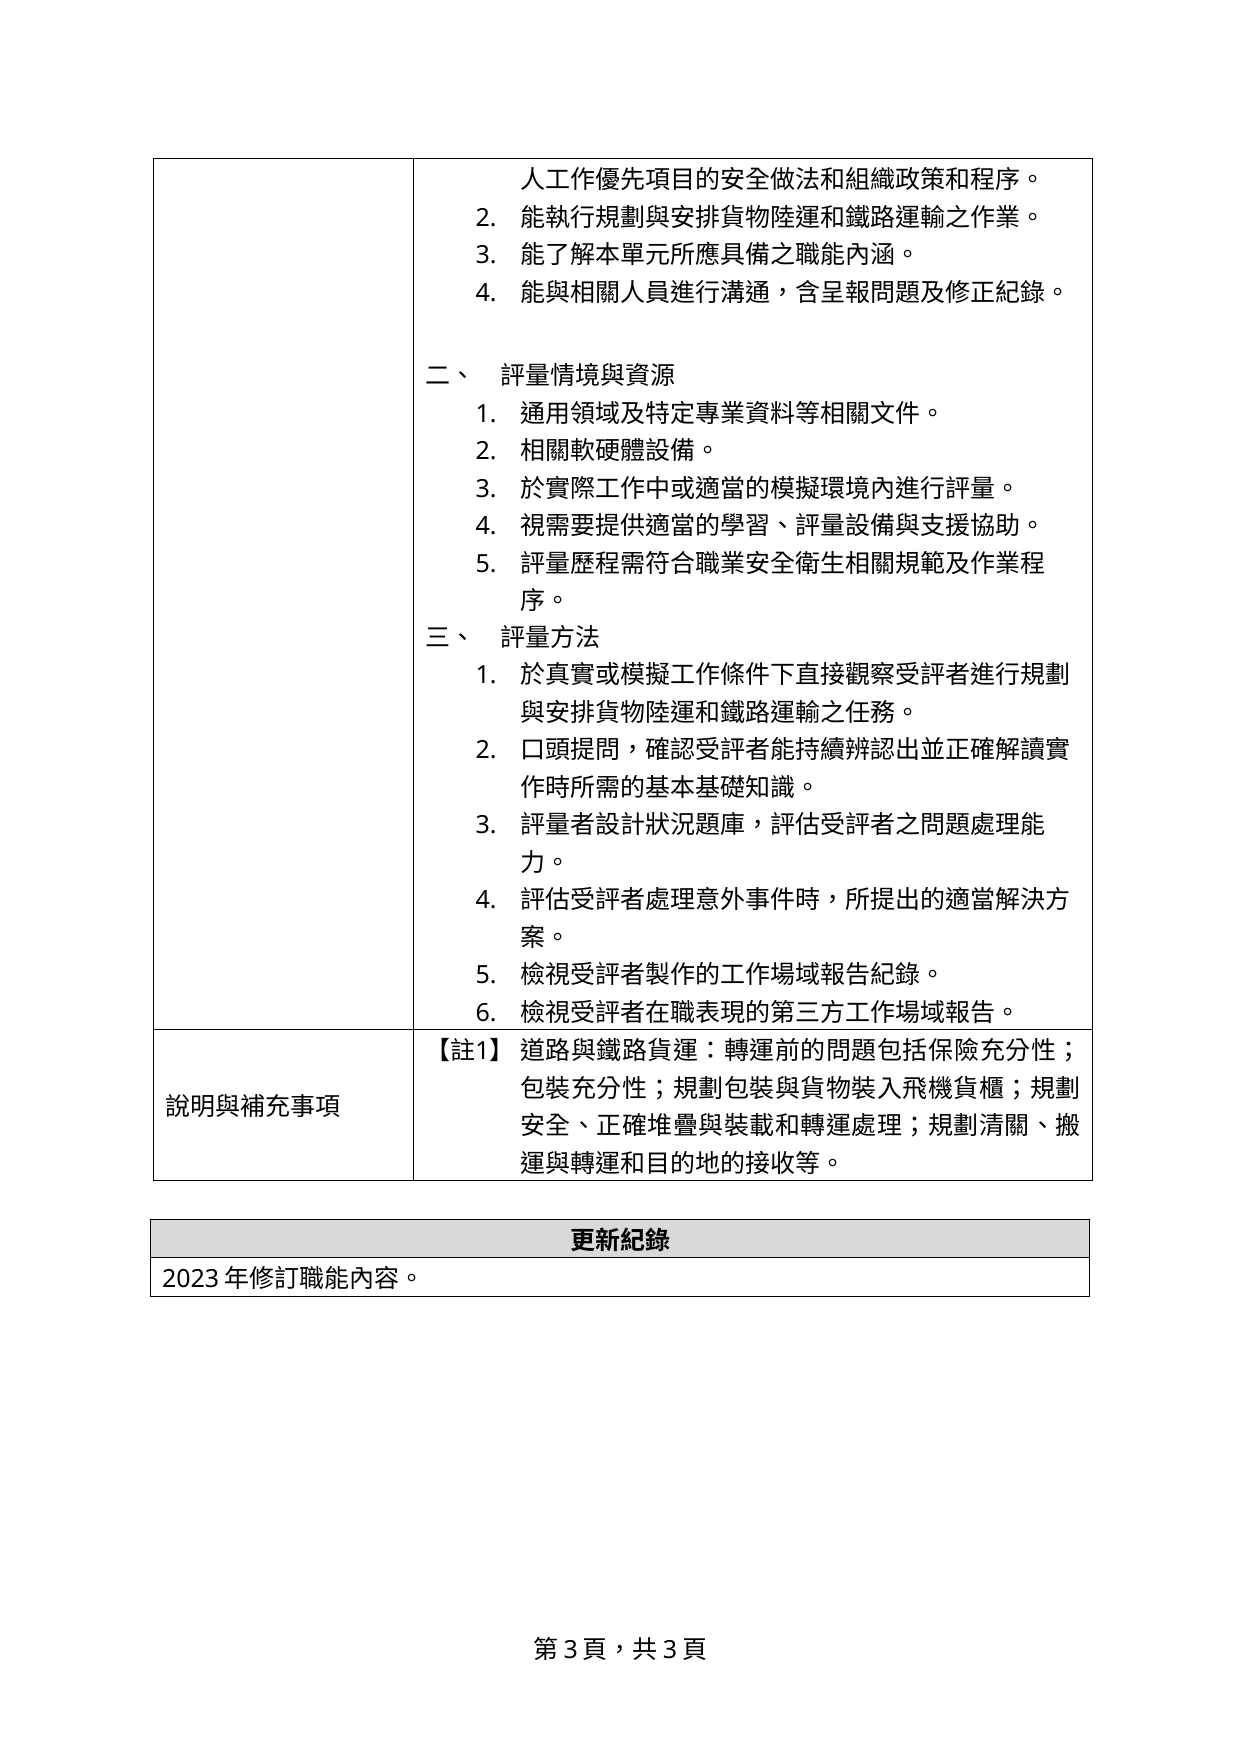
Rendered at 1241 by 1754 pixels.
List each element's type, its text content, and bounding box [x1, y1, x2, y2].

table_cell 2023年修訂職能內容。 [151, 1258, 1089, 1296]
table_header 更新紀錄 [151, 1220, 1089, 1257]
table_cell [154, 159, 413, 1029]
table_cell 道路與鐵路貨運：轉運前的問題包括保險充分性；包裝充分性；規劃包裝與貨物裝入飛機貨櫃；規劃安全、正確堆疊與裝載和轉運處理；規劃清關、搬運與轉運和目的地的接收等。 [414, 1030, 1092, 1180]
table_cell 評量證據 能遵守相關法規、標準、組織要求，制定並管理個人工作優先項目的安全做法和組織政策和程序。 能執行規劃與安排貨物陸運和鐵路運輸之作業。 能了解本單元所應具備之職能內涵。 能與相關人員進行溝通，含呈報問題及修正紀錄。 評量情境與資源 通用領域及特定專業資料等相關文件。 相關軟硬體設備。 於實際工作中或適當的模擬環境內進行評量。 視需要提供適當的學習、評量設備與支援協助。 評量歷程需符合職業安全衛生相關規範及作業程序。 評量方法 於真實或模擬工作條件下直接觀察受評者進行規劃與安排貨物陸運和鐵路運輸之任務。 口頭提問，確認受評者能持續辨認出並正確解讀實作時所需的基本基礎知識。 評量者設計狀況題庫，評估受評者之問題處理能力。 評估受評者處理意外事件時，所提出的適當解決方案。 檢視受評者製作的工作場域報告紀錄。 檢視受評者在職表現的第三方工作場域報告。 [414, 159, 1092, 1029]
table_cell 說明與補充事項 [154, 1030, 413, 1180]
